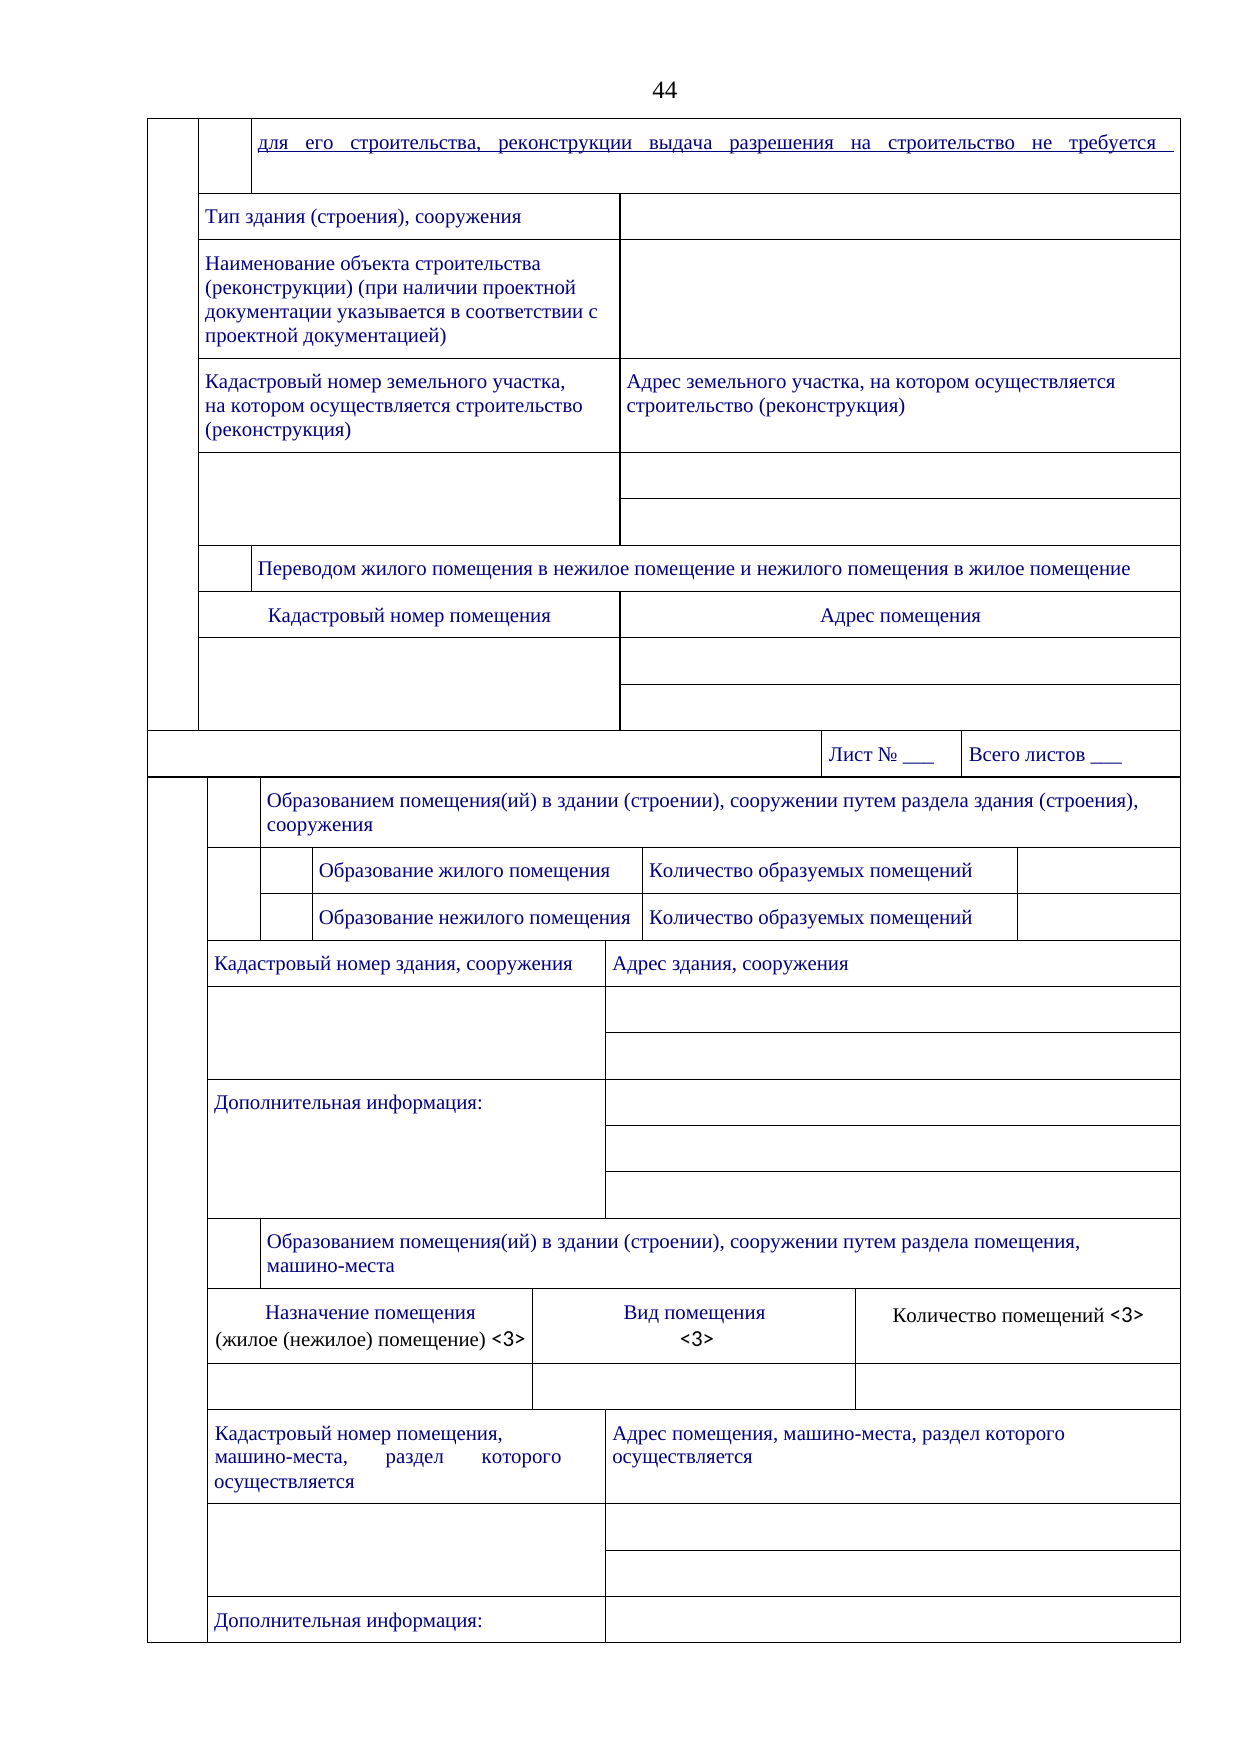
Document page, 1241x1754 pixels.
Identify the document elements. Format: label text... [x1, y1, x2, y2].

table_cell [621, 194, 1180, 239]
table_cell [208, 1364, 532, 1409]
table_cell Тип здания (строения), сооружения [199, 194, 619, 239]
table_cell [261, 848, 312, 893]
table_cell [199, 453, 619, 544]
table_cell [606, 1172, 1180, 1218]
table_cell [199, 119, 251, 192]
table_cell Количество образуемых помещений [643, 848, 1017, 893]
table_cell [261, 894, 312, 939]
table_cell [148, 731, 821, 776]
table_cell [1018, 848, 1180, 893]
table_cell для его строительства, реконструкции выдача разрешения на строительство не требуется [252, 119, 1180, 192]
table_cell Количество образуемых помещений [643, 894, 1017, 939]
table_cell [621, 453, 1180, 498]
table_cell Вид помещения <3> [533, 1289, 855, 1362]
table_cell Кадастровый номер помещения, машино-места, раздел которого осуществляется [208, 1410, 605, 1503]
table_cell [856, 1364, 1180, 1409]
table_cell Переводом жилого помещения в нежилое помещение и нежилого помещения в жилое помещение [252, 546, 1180, 591]
table_cell [208, 1219, 260, 1288]
table_cell Адрес земельного участка, на котором осуществляется строительство (реконструкция) [621, 359, 1180, 452]
table_cell Образование жилого помещения [313, 848, 642, 893]
table_cell [621, 240, 1180, 357]
table_cell [606, 987, 1180, 1032]
table_cell [606, 1080, 1180, 1125]
table_cell [621, 685, 1180, 730]
table_cell Дополнительная информация: [208, 1080, 605, 1218]
table_cell [199, 638, 619, 684]
table_cell Кадастровый номер земельного участка, на котором осуществляется строительство (реконструкция) [199, 359, 619, 452]
table_cell [199, 546, 251, 591]
table_cell [208, 848, 260, 939]
table_cell [606, 1033, 1180, 1078]
table_cell [208, 1550, 605, 1596]
table_cell Образование нежилого помещения [313, 894, 642, 939]
table_cell [606, 1126, 1180, 1171]
table_cell Назначение помещения (жилое (нежилое) помещение) <3> [208, 1289, 532, 1362]
table_cell [621, 499, 1180, 544]
table_cell Всего листов ___ [962, 731, 1180, 776]
table_cell Наименование объекта строительства (реконструкции) (при наличии проектной документации указывается в соответствии с проектной документацией) [199, 240, 619, 357]
table_cell Образованием помещения(ий) в здании (строении), сооружении путем раздела здания (строения), сооружения [261, 778, 1180, 847]
table_cell [1018, 894, 1180, 939]
table_cell [533, 1364, 855, 1409]
table_cell Образованием помещения(ий) в здании (строении), сооружении путем раздела помещения, машино-места [261, 1219, 1180, 1288]
table_cell Дополнительная информация: [208, 1597, 605, 1642]
table_cell [148, 778, 207, 1642]
table_cell [208, 1504, 605, 1549]
table_cell Количество помещений <3> [856, 1289, 1180, 1362]
table_cell [208, 987, 605, 1032]
table_cell Адрес помещения, машино-места, раздел которого осуществляется [606, 1410, 1180, 1503]
table_cell [606, 1597, 1180, 1642]
table_cell Адрес помещения [621, 592, 1180, 637]
table_cell [606, 1551, 1180, 1596]
table_cell [208, 778, 260, 847]
table_cell [148, 119, 198, 730]
table_cell Лист № ___ [822, 731, 961, 776]
table_cell [199, 684, 619, 730]
table_cell [621, 638, 1180, 684]
table_cell [208, 1032, 605, 1078]
table_cell Адрес здания, сооружения [606, 941, 1180, 986]
table_cell Кадастровый номер здания, сооружения [208, 941, 605, 986]
table_cell [606, 1504, 1180, 1549]
table_cell Кадастровый номер помещения [199, 592, 619, 637]
